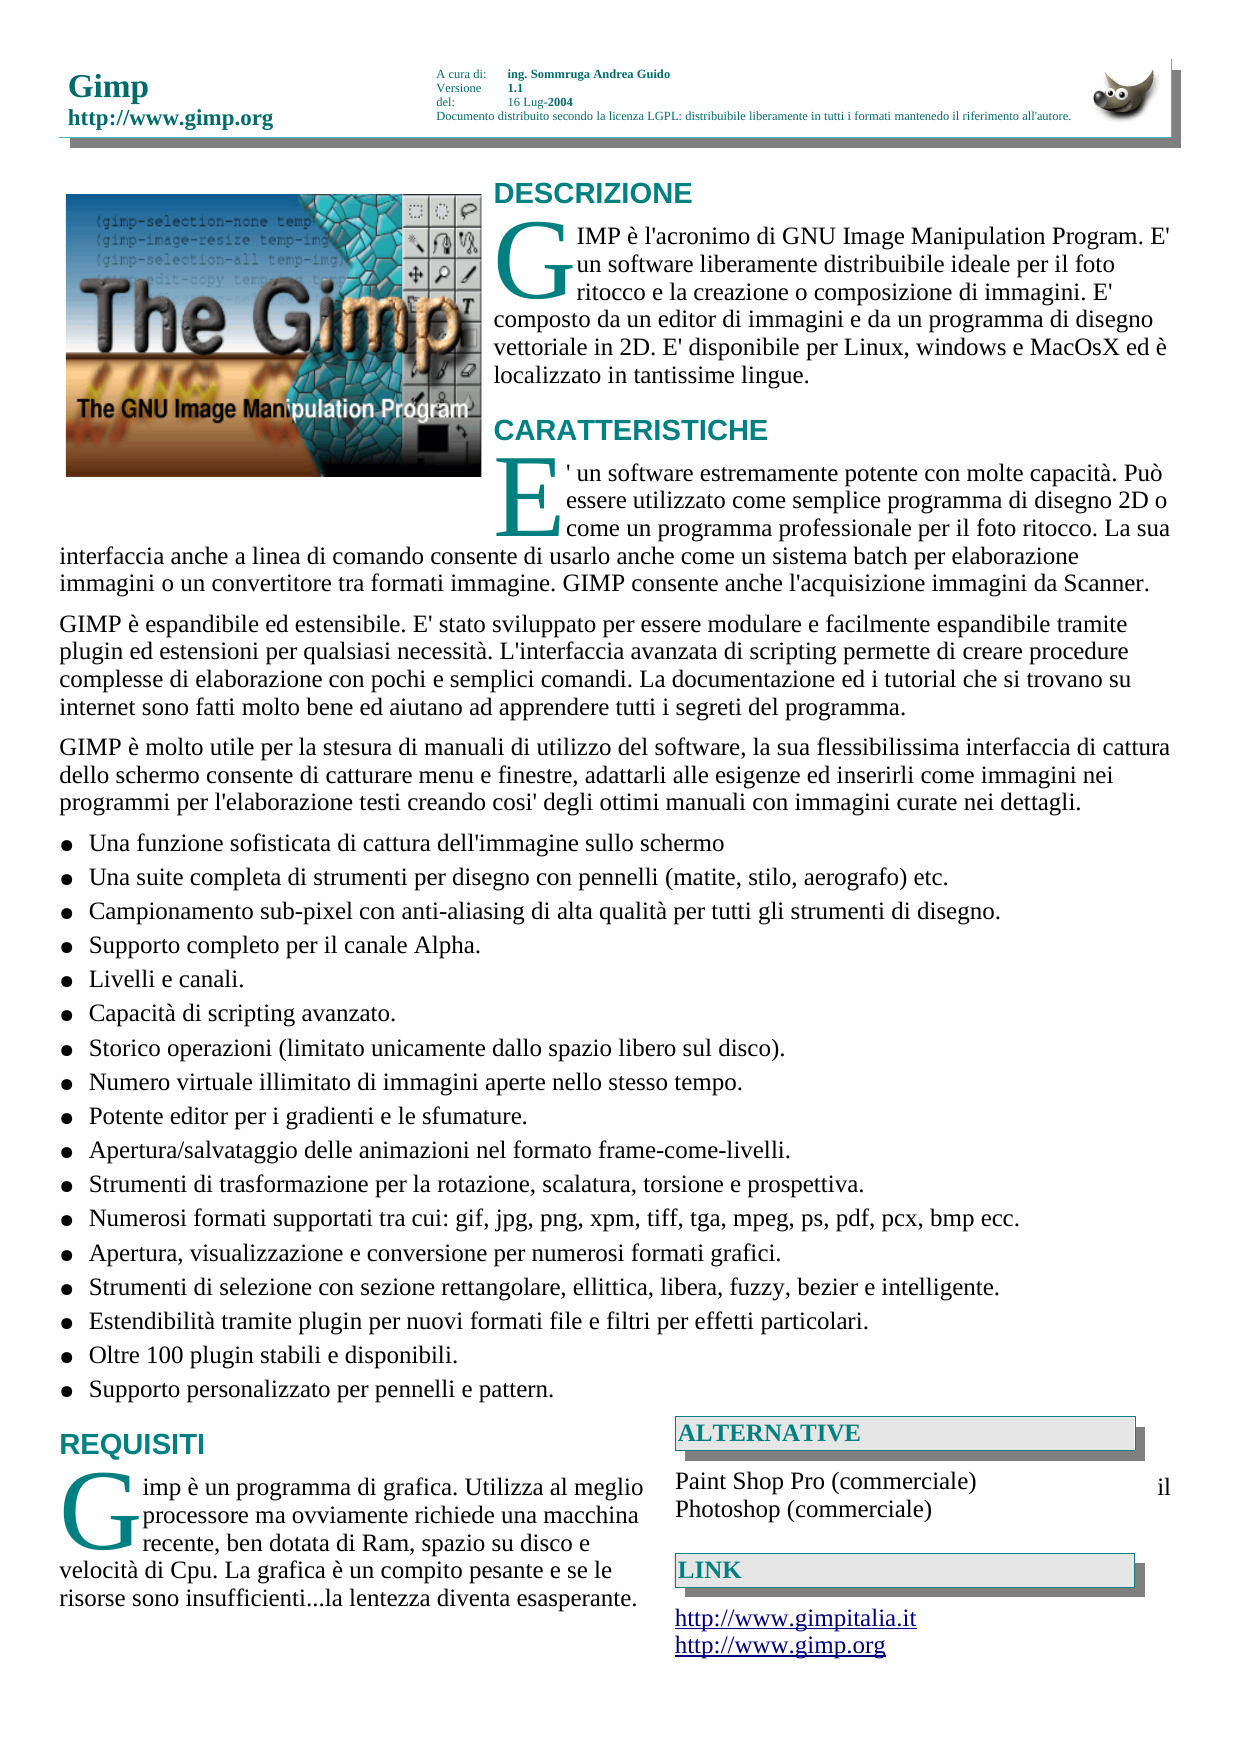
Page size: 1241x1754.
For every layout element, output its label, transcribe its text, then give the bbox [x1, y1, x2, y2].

list Supporto personalizzato per pennelli e pattern. [59, 1375, 1181, 1403]
text E' un software estremamente potente con molte capacità. Può essere utilizzato come semplice programma di disegno 2D o come un programma professionale per il foto ritocco. La sua interfaccia anche a linea di comando consente di usarlo anche come un sistema batch per elaborazione immagini o un convertitore tra formati immagine. GIMP consente anche l'acquisizione immagini da Scanner. [59, 459, 1181, 597]
subtitle [1145, 1428, 1181, 1461]
list Oltre 100 plugin stabili e disponibili. [59, 1341, 1181, 1369]
text ALTERNATIVE [676, 1417, 1134, 1450]
list Supporto completo per il canale Alpha. [59, 931, 1181, 959]
list Apertura, visualizzazione e conversione per numerosi formati grafici. [59, 1239, 1181, 1266]
list Storico operazioni (limitato unicamente dallo spazio libero sul disco). [59, 1034, 1181, 1061]
picture [65, 194, 482, 477]
text GIMP è espandibile ed estensibile. E' stato sviluppato per essere modulare e facilmente espandibile tramite plugin ed estensioni per qualsiasi necessità. L'interfaccia avanzata di scripting permette di creare procedure complesse di elaborazione con pochi e semplici comandi. La documentazione ed i tutorial che si trovano su internet sono fatti molto bene ed aiutano ad apprendere tutti i segreti del programma. [59, 610, 1181, 721]
text GIMP è molto utile per la stesura di manuali di utilizzo del software, la sua flessibilissima interfaccia di cattura dello schermo consente di catturare menu e finestre, adattarli alle esigenze ed inserirli come immagini nei programmi per l'elaborazione testi creando cosi' degli ottimi manuali con immagini curate nei dettagli. [59, 733, 1181, 816]
list Numero virtuale illimitato di immagini aperte nello stesso tempo. [59, 1068, 1181, 1096]
text GIMP è l'acronimo di GNU Image Manipulation Program. E' un software liberamente distribuibile ideale per il foto ritocco e la creazione o composizione di immagini. E' composto da un editor di immagini e da un programma di disegno vettoriale in 2D. E' disponibile per Linux, windows e MacOsX ed è localizzato in tantissime lingue. [482, 222, 1181, 388]
list Potente editor per i gradienti e le sfumature. [59, 1102, 1181, 1130]
subtitle CARATTERISTICHE [482, 413, 1181, 446]
list Strumenti di selezione con sezione rettangolare, ellittica, libera, fuzzy, bezier e intelligente. [59, 1273, 1181, 1301]
text Gimp è un programma di grafica. Utilizza al meglio il processore ma ovviamente richiede una macchina recente, ben dotata di Ram, spazio su disco e velocità di Cpu. La grafica è un compito pesante e se le risorse sono insufficienti...la lentezza diventa esasperante. [59, 1473, 1181, 1612]
subtitle REQUISITI [59, 1428, 675, 1461]
text Paint Shop Pro (commerciale) Photoshop (commerciale) [675, 1467, 1145, 1522]
list Numerosi formati supportati tra cui: gif, jpg, png, xpm, tiff, tga, mpeg, ps, pdf, pcx, bmp ecc. [59, 1204, 1181, 1232]
list Livelli e canali. [59, 965, 1181, 993]
list Apertura/salvataggio delle animazioni nel formato frame-come-livelli. [59, 1136, 1181, 1164]
picture [1086, 67, 1162, 124]
list Estendibilità tramite plugin per nuovi formati file e filtri per effetti particolari. [59, 1307, 1181, 1335]
subtitle DESCRIZIONE [59, 177, 1181, 210]
text http://www.gimpitalia.it http://www.gimp.org [674, 1604, 1145, 1659]
list Una funzione sofisticata di cattura dell'immagine sullo schermo [59, 829, 1181, 856]
list Campionamento sub-pixel con anti-aliasing di alta qualità per tutti gli strumenti di disegno. [59, 897, 1181, 925]
list Capacità di scripting avanzato. [59, 999, 1181, 1027]
text LINK [676, 1554, 1134, 1587]
list Una suite completa di strumenti per disegno con pennelli (matite, stilo, aerografo) etc. [59, 863, 1181, 891]
list Strumenti di trasformazione per la rotazione, scalatura, torsione e prospettiva. [59, 1170, 1181, 1198]
